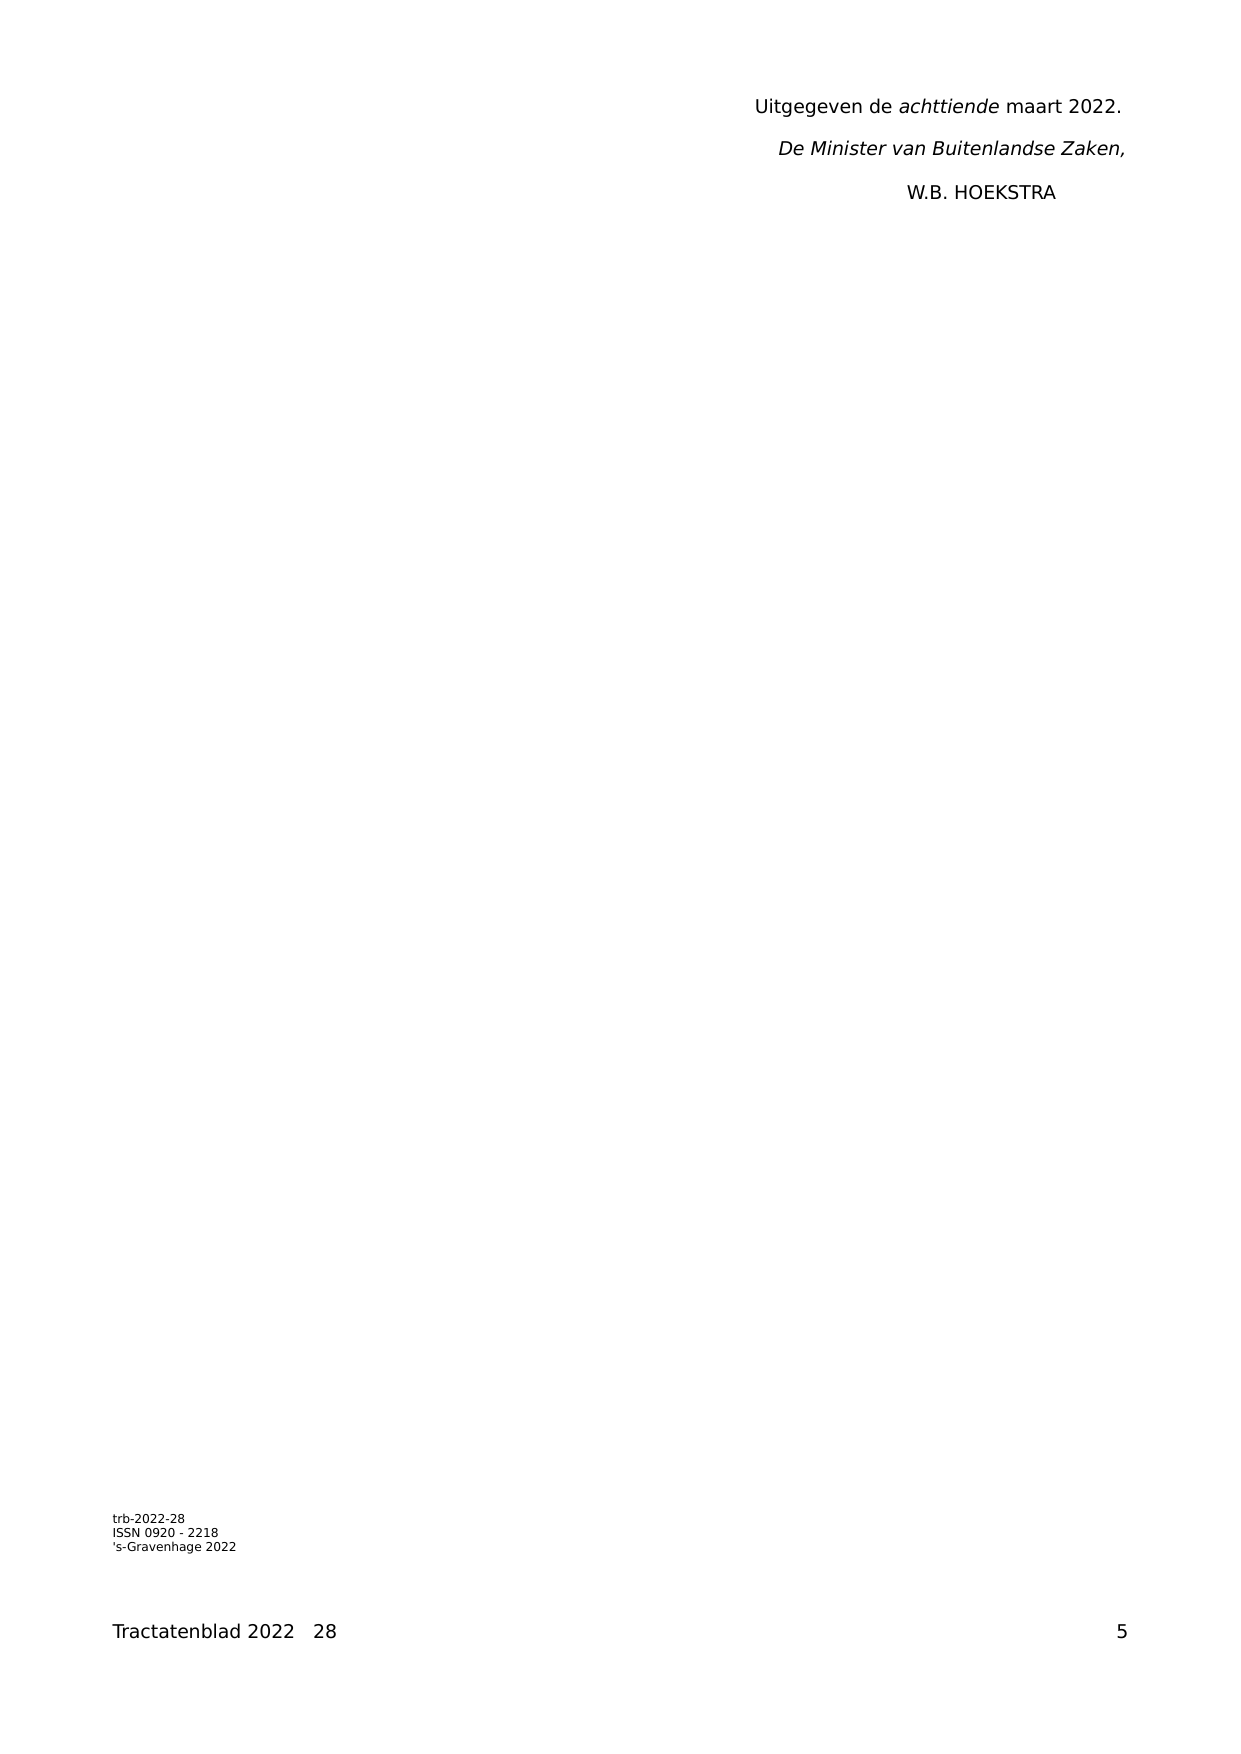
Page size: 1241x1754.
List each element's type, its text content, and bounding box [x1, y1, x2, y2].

text De Minister van Buitenlandse Zaken, W.B. HOEKSTRA [112, 138, 1128, 204]
text 's-Gravenhage 2022 [112, 1540, 346, 1554]
text ISSN 0920 - 2218 [112, 1526, 346, 1540]
text Uitgegeven de achttiende maart 2022. [112, 96, 1128, 118]
text trb-2022-28 [112, 1512, 346, 1526]
